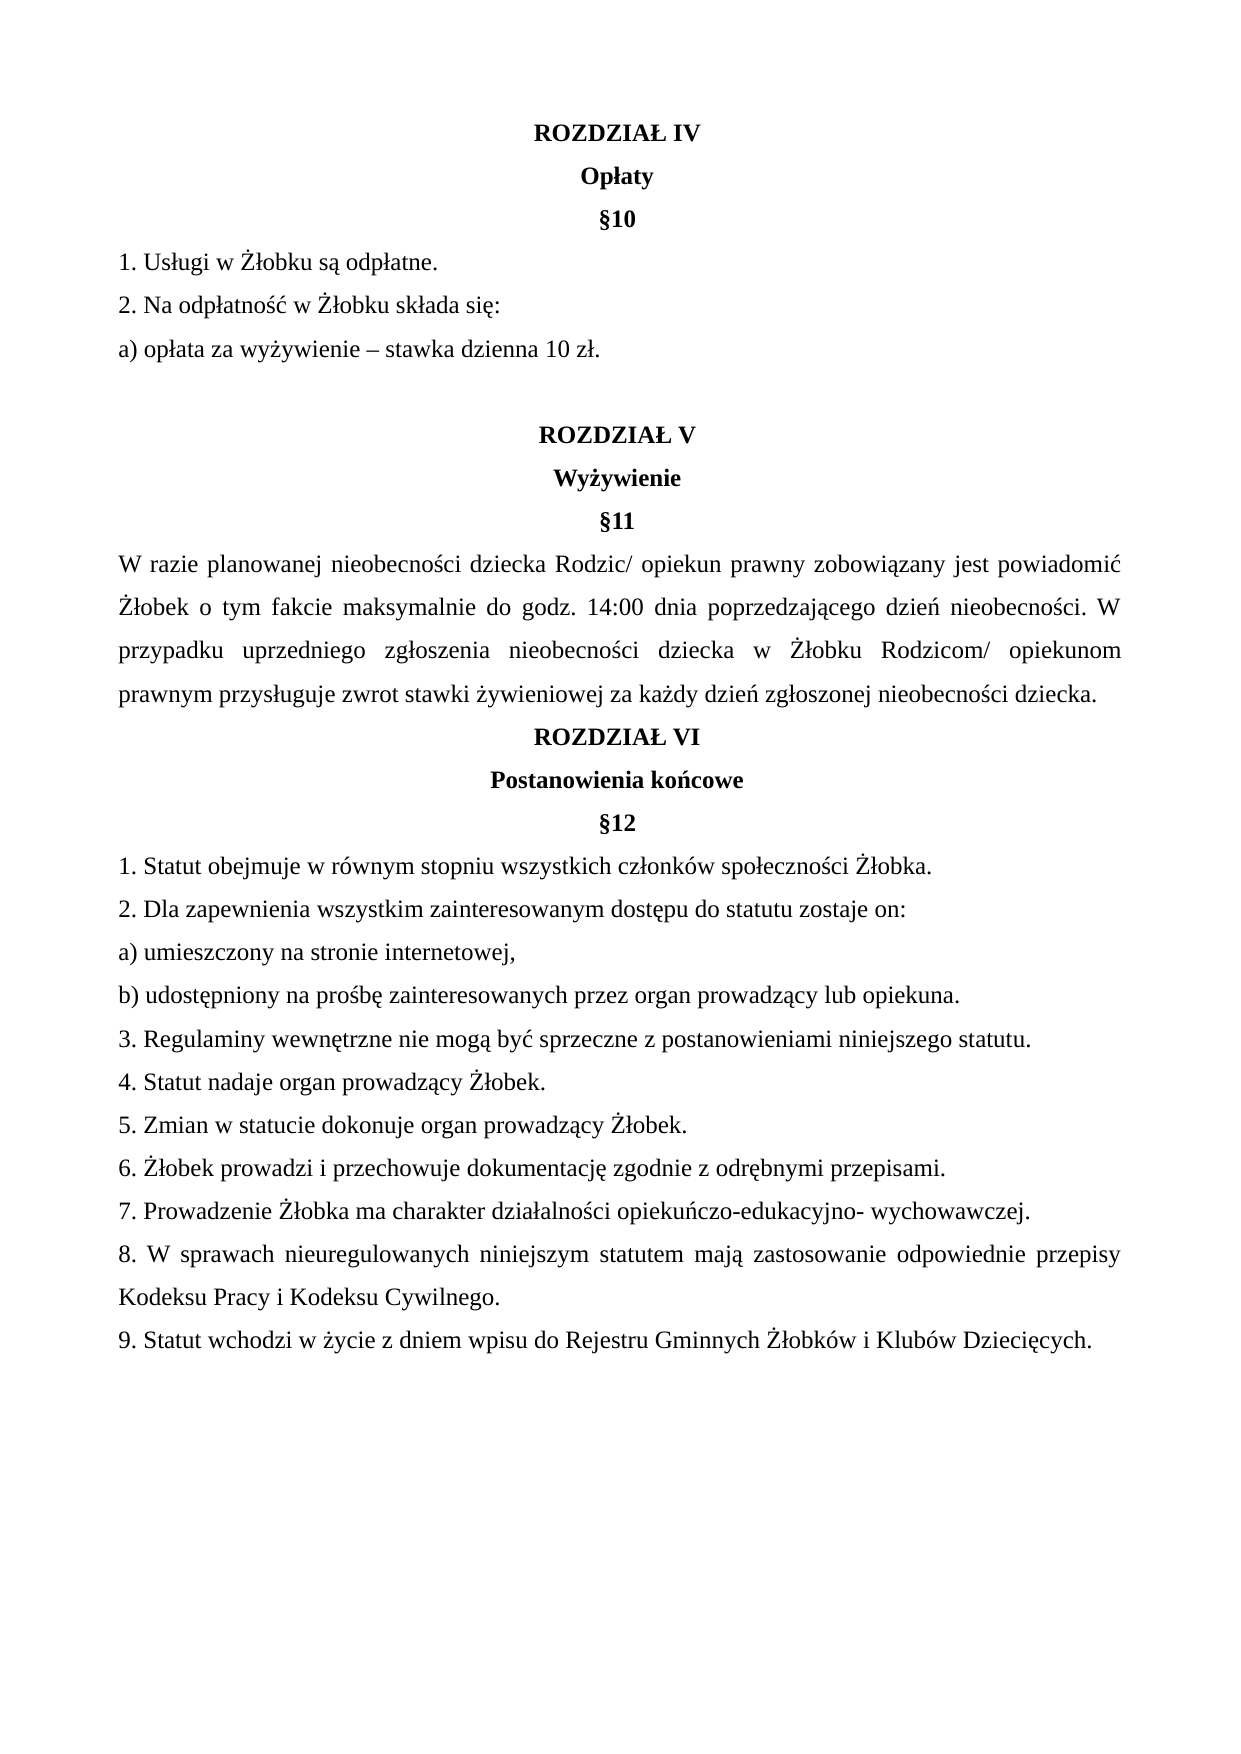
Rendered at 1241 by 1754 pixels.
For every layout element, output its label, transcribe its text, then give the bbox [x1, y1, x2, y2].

text 1. Usługi w Żłobku są odpłatne. [118, 247, 1122, 276]
text 7. Prowadzenie Żłobka ma charakter działalności opiekuńczo-edukacyjno- wychowawczej. [118, 1196, 1122, 1225]
text §11 [118, 506, 1122, 535]
text 1. Statut obejmuje w równym stopniu wszystkich członków społeczności Żłobka. [118, 851, 1122, 880]
text b) udostępniony na prośbę zainteresowanych przez organ prowadzący lub opiekuna. [118, 981, 1122, 1009]
text a) opłata za wyżywienie – stawka dzienna 10 zł. [118, 334, 1122, 362]
text 2. Dla zapewnienia wszystkim zainteresowanym dostępu do statutu zostaje on: [118, 894, 1122, 923]
text Opłaty [118, 161, 1122, 190]
text W razie planowanej nieobecności dziecka Rodzic/ opiekun prawny zobowiązany jest powiadomić Żłobek o tym fakcie maksymalnie do godz. 14:00 dnia poprzedzającego dzień nieobecności. W przypadku uprzedniego zgłoszenia nieobecności dziecka w Żłobku Rodzicom/ opiekunom prawnym przysługuje zwrot stawki żywieniowej za każdy dzień zgłoszonej nieobecności dziecka. [118, 549, 1122, 707]
text 9. Statut wchodzi w życie z dniem wpisu do Rejestru Gminnych Żłobków i Klubów Dziecięcych. [118, 1326, 1122, 1354]
text a) umieszczony na stronie internetowej, [118, 937, 1122, 966]
text 4. Statut nadaje organ prowadzący Żłobek. [118, 1067, 1122, 1096]
text Postanowienia końcowe [118, 765, 1122, 794]
text ROZDZIAŁ V [118, 420, 1122, 449]
text §12 [118, 808, 1122, 837]
text ROZDZIAŁ IV [118, 118, 1122, 147]
text 6. Żłobek prowadzi i przechowuje dokumentację zgodnie z odrębnymi przepisami. [118, 1153, 1122, 1182]
text §10 [118, 204, 1122, 233]
text 3. Regulaminy wewnętrzne nie mogą być sprzeczne z postanowieniami niniejszego statutu. [118, 1024, 1122, 1052]
text 5. Zmian w statucie dokonuje organ prowadzący Żłobek. [118, 1110, 1122, 1139]
text Wyżywienie [118, 463, 1122, 492]
text 8. W sprawach nieuregulowanych niniejszym statutem mają zastosowanie odpowiednie przepisy Kodeksu Pracy i Kodeksu Cywilnego. [118, 1239, 1122, 1311]
text 2. Na odpłatność w Żłobku składa się: [118, 291, 1122, 319]
text ROZDZIAŁ VI [118, 722, 1122, 751]
